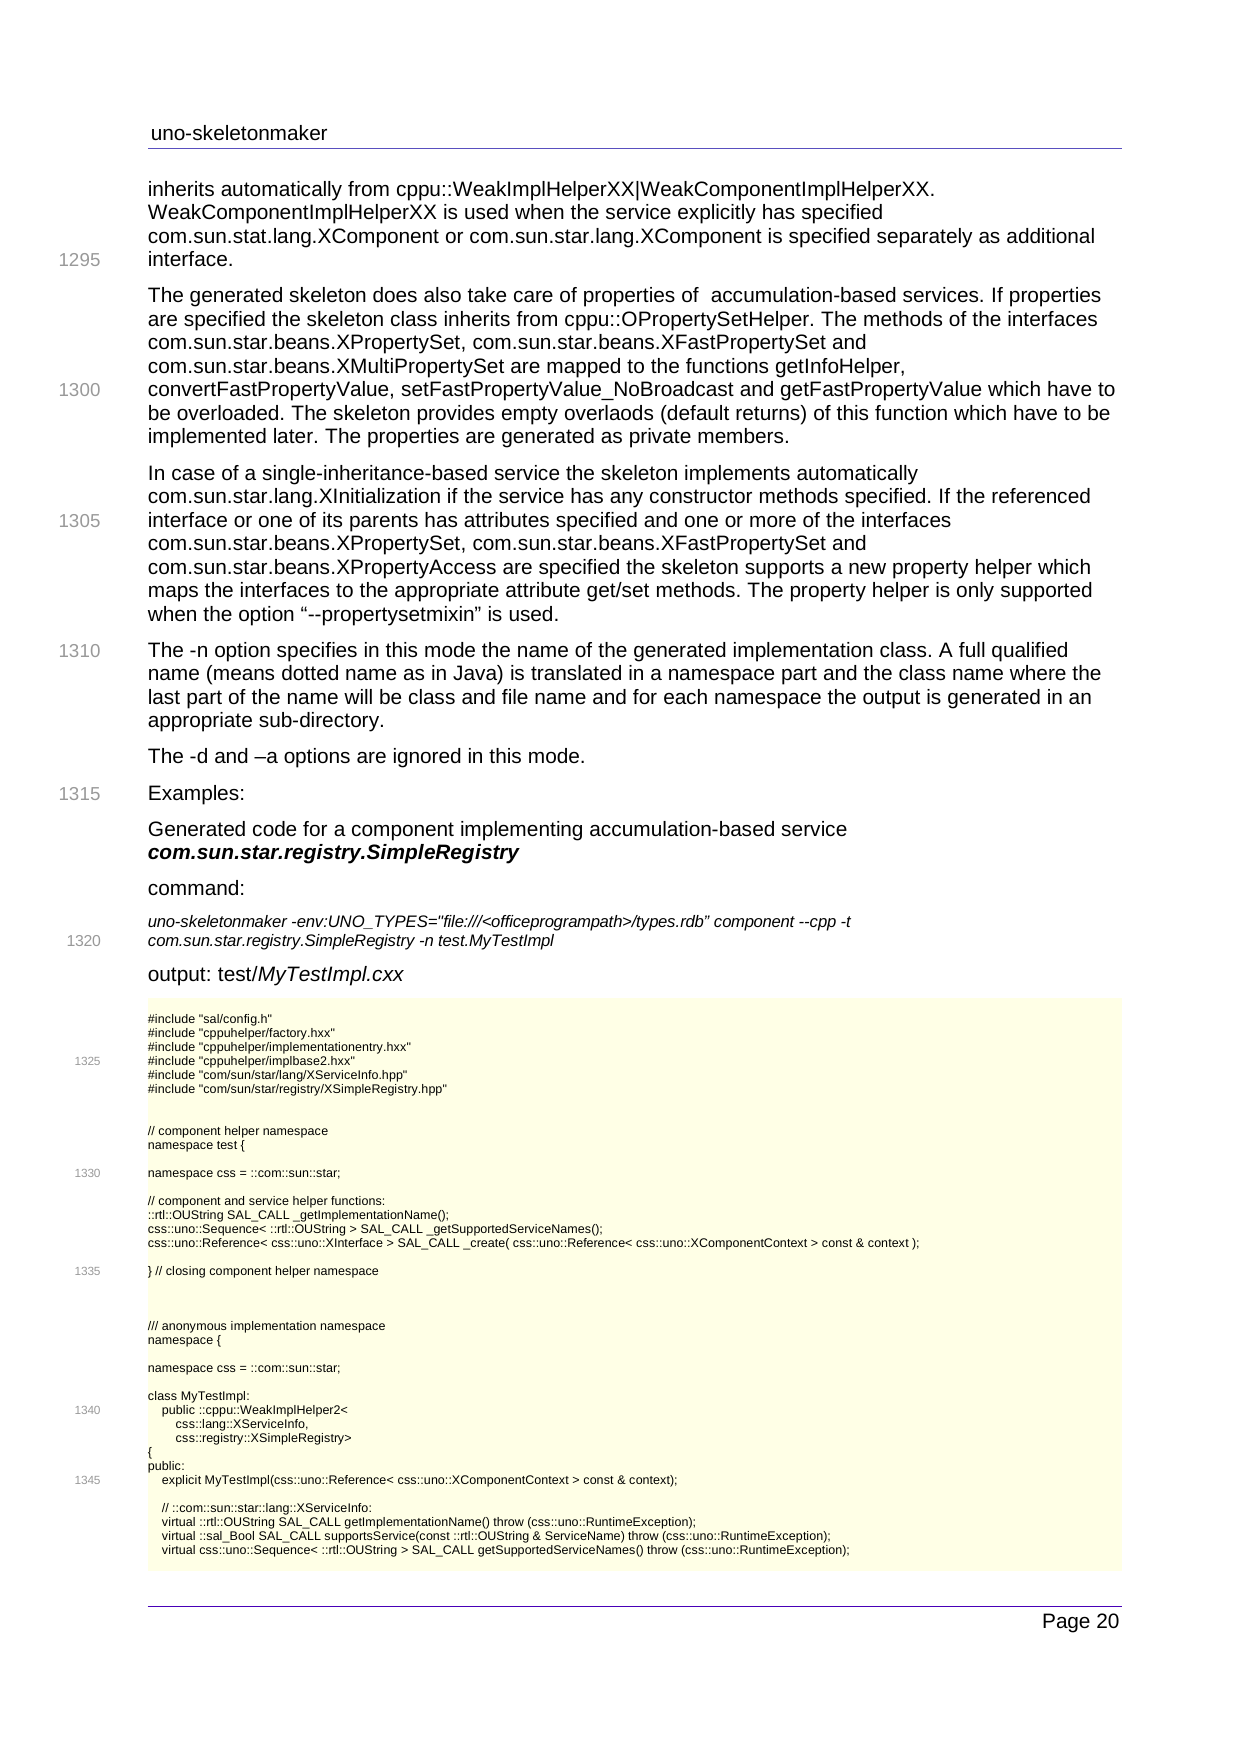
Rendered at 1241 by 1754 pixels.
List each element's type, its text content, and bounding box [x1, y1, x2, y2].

text The -d and –a options are ignored in this mode. [148, 745, 1122, 768]
text /// anonymous implementation namespace [148, 1319, 1122, 1333]
text command: [148, 877, 1122, 900]
text { [148, 1445, 1122, 1459]
text namespace css = ::com::sun::star; [148, 1361, 1122, 1375]
text uno-skeletonmaker -env:UNO_TYPES="file:///<officeprogrampath>/types.rdb” component --cpp -t com.sun.star.registry.SimpleRegistry -n test.MyTestImpl [148, 913, 1122, 950]
text output: test/MyTestImpl.cxx [148, 962, 1122, 986]
text #include "cppuhelper/factory.hxx" [148, 1026, 1122, 1040]
text The generated skeleton does also take care of properties of accumulation-based services. If properties are specified the skeleton class inherits from cppu::OPropertySetHelper. The methods of the interfaces com.sun.star.beans.XPropertySet, com.sun.star.beans.XFastPropertySet and com.sun.star.beans.XMultiPropertySet are mapped to the functions getInfoHelper, convertFastPropertyValue, setFastPropertyValue_NoBroadcast and getFastPropertyValue which have to be overloaded. The skeleton provides empty overlaods (default returns) of this function which have to be implemented later. The properties are generated as private members. [148, 284, 1122, 448]
text css::uno::Sequence< ::rtl::OUString > SAL_CALL _getSupportedServiceNames(); [148, 1222, 1122, 1236]
text #include "cppuhelper/implementationentry.hxx" [148, 1040, 1122, 1054]
text inherits automatically from cppu::WeakImplHelperXX|WeakComponentImplHelperXX. WeakComponentImplHelperXX is used when the service explicitly has specified com.sun.stat.lang.XComponent or com.sun.star.lang.XComponent is specified separately as additional interface. [148, 177, 1122, 271]
text Examples: [148, 781, 1122, 804]
text public ::cppu::WeakImplHelper2< [148, 1403, 1122, 1417]
text // component helper namespace [148, 1124, 1122, 1138]
text class MyTestImpl: [148, 1389, 1122, 1403]
text explicit MyTestImpl(css::uno::Reference< css::uno::XComponentContext > const & context); [148, 1473, 1122, 1487]
text namespace css = ::com::sun::star; [148, 1166, 1122, 1180]
text // ::com::sun::star::lang::XServiceInfo: [148, 1501, 1122, 1515]
text In case of a single-inheritance-based service the skeleton implements automatically com.sun.star.lang.XInitialization if the service has any constructor methods specified. If the referenced interface or one of its parents has attributes specified and one or more of the interfaces com.sun.star.beans.XPropertySet, com.sun.star.beans.XFastPropertySet and com.sun.star.beans.XPropertyAccess are specified the skeleton supports a new property helper which maps the interfaces to the appropriate attribute get/set methods. The property helper is only supported when the option “--propertysetmixin” is used. [148, 461, 1122, 626]
text ::rtl::OUString SAL_CALL _getImplementationName(); [148, 1208, 1122, 1222]
text virtual ::sal_Bool SAL_CALL supportsService(const ::rtl::OUString & ServiceName) throw (css::uno::RuntimeException); [148, 1529, 1122, 1543]
text #include "com/sun/star/lang/XServiceInfo.hpp" [148, 1068, 1122, 1082]
text #include "sal/config.h" [148, 1012, 1122, 1026]
text } // closing component helper namespace [148, 1263, 1122, 1277]
text virtual ::rtl::OUString SAL_CALL getImplementationName() throw (css::uno::RuntimeException); [148, 1515, 1122, 1529]
text virtual css::uno::Sequence< ::rtl::OUString > SAL_CALL getSupportedServiceNames() throw (css::uno::RuntimeException); [148, 1543, 1122, 1557]
text namespace { [148, 1333, 1122, 1347]
text The -n option specifies in this mode the name of the generated implementation class. A full qualified name (means dotted name as in Java) is translated in a namespace part and the class name where the last part of the name will be class and file name and for each namespace the output is generated in an appropriate sub-directory. [148, 638, 1122, 732]
text Generated code for a component implementing accumulation-based service com.sun.star.registry.SimpleRegistry [148, 817, 1122, 864]
text css::registry::XSimpleRegistry> [148, 1431, 1122, 1445]
text #include "cppuhelper/implbase2.hxx" [148, 1054, 1122, 1068]
text namespace test { [148, 1138, 1122, 1152]
text css::lang::XServiceInfo, [148, 1417, 1122, 1431]
text public: [148, 1459, 1122, 1473]
text // component and service helper functions: [148, 1194, 1122, 1208]
text css::uno::Reference< css::uno::XInterface > SAL_CALL _create( css::uno::Reference< css::uno::XComponentContext > const & context ); [148, 1236, 1122, 1249]
text #include "com/sun/star/registry/XSimpleRegistry.hpp" [148, 1082, 1122, 1096]
